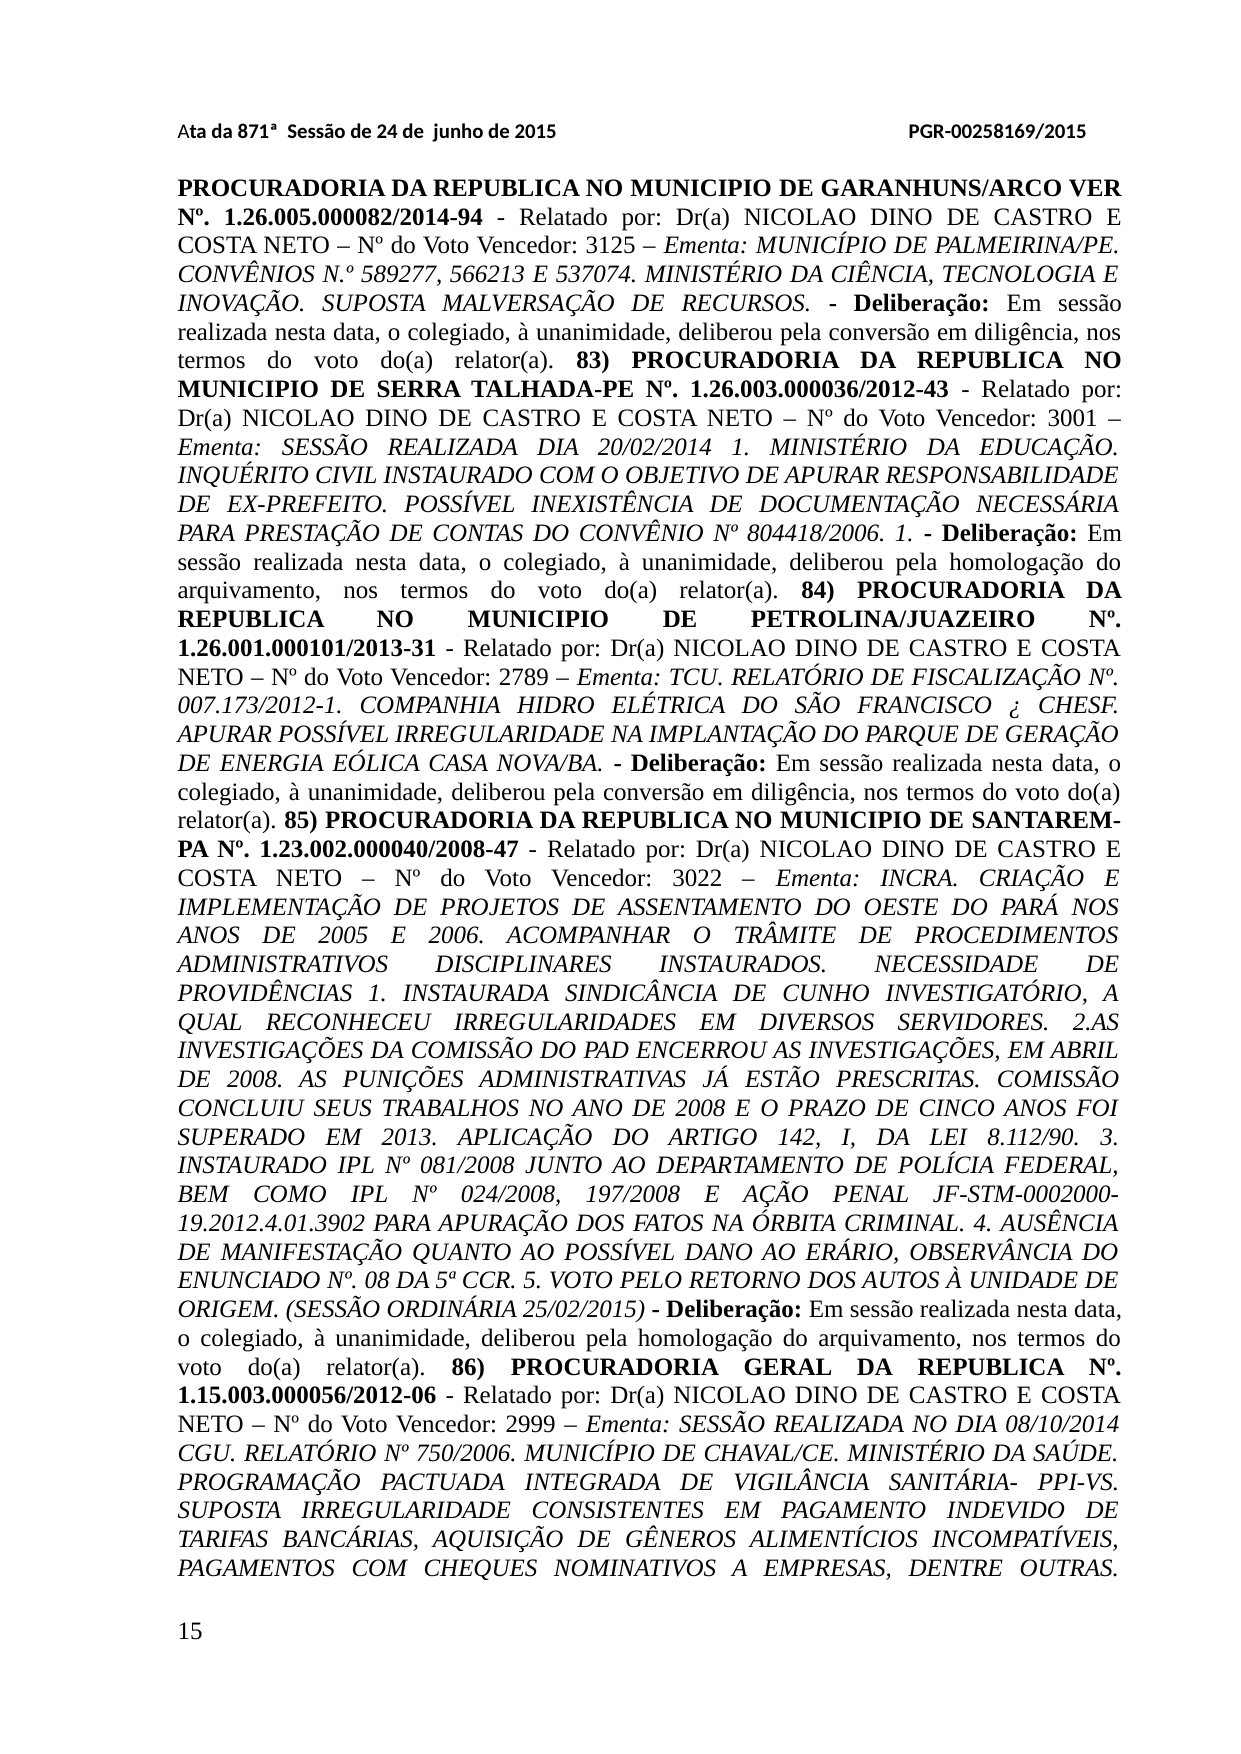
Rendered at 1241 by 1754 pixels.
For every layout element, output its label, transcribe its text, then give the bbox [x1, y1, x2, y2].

text PROCURADORIA DA REPUBLICA NO MUNICIPIO DE GARANHUNS/ARCO VER Nº. 1.26.005.000082/2014-94 - Relatado por: Dr(a) NICOLAO DINO DE CASTRO E COSTA NETO – Nº do Voto Vencedor: 3125 – Ementa: MUNICÍPIO DE PALMEIRINA/PE. CONVÊNIOS N.º 589277, 566213 E 537074. MINISTÉRIO DA CIÊNCIA, TECNOLOGIA E INOVAÇÃO. SUPOSTA MALVERSAÇÃO DE RECURSOS. - Deliberação: Em sessão realizada nesta data, o colegiado, à unanimidade, deliberou pela conversão em diligência, nos termos do voto do(a) relator(a). 83) PROCURADORIA DA REPUBLICA NO MUNICIPIO DE SERRA TALHADA-PE Nº. 1.26.003.000036/2012-43 - Relatado por: Dr(a) NICOLAO DINO DE CASTRO E COSTA NETO – Nº do Voto Vencedor: 3001 – Ementa: SESSÃO REALIZADA DIA 20/02/2014 1. MINISTÉRIO DA EDUCAÇÃO. INQUÉRITO CIVIL INSTAURADO COM O OBJETIVO DE APURAR RESPONSABILIDADE DE EX-PREFEITO. POSSÍVEL INEXISTÊNCIA DE DOCUMENTAÇÃO NECESSÁRIA PARA PRESTAÇÃO DE CONTAS DO CONVÊNIO Nº 804418/2006. 1. - Deliberação: Em sessão realizada nesta data, o colegiado, à unanimidade, deliberou pela homologação do arquivamento, nos termos do voto do(a) relator(a). 84) PROCURADORIA DA REPUBLICA NO MUNICIPIO DE PETROLINA/JUAZEIRO Nº. 1.26.001.000101/2013-31 - Relatado por: Dr(a) NICOLAO DINO DE CASTRO E COSTA NETO – Nº do Voto Vencedor: 2789 – Ementa: TCU. RELATÓRIO DE FISCALIZAÇÃO Nº. 007.173/2012-1. COMPANHIA HIDRO ELÉTRICA DO SÃO FRANCISCO ¿ CHESF. APURAR POSSÍVEL IRREGULARIDADE NA IMPLANTAÇÃO DO PARQUE DE GERAÇÃO DE ENERGIA EÓLICA CASA NOVA/BA. - Deliberação: Em sessão realizada nesta data, o colegiado, à unanimidade, deliberou pela conversão em diligência, nos termos do voto do(a) relator(a). 85) PROCURADORIA DA REPUBLICA NO MUNICIPIO DE SANTAREM-PA Nº. 1.23.002.000040/2008-47 - Relatado por: Dr(a) NICOLAO DINO DE CASTRO E COSTA NETO – Nº do Voto Vencedor: 3022 – Ementa: INCRA. CRIAÇÃO E IMPLEMENTAÇÃO DE PROJETOS DE ASSENTAMENTO DO OESTE DO PARÁ NOS ANOS DE 2005 E 2006. ACOMPANHAR O TRÂMITE DE PROCEDIMENTOS ADMINISTRATIVOS DISCIPLINARES INSTAURADOS. NECESSIDADE DE PROVIDÊNCIAS 1. INSTAURADA SINDICÂNCIA DE CUNHO INVESTIGATÓRIO, A QUAL RECONHECEU IRREGULARIDADES EM DIVERSOS SERVIDORES. 2.AS INVESTIGAÇÕES DA COMISSÃO DO PAD ENCERROU AS INVESTIGAÇÕES, EM ABRIL DE 2008. AS PUNIÇÕES ADMINISTRATIVAS JÁ ESTÃO PRESCRITAS. COMISSÃO CONCLUIU SEUS TRABALHOS NO ANO DE 2008 E O PRAZO DE CINCO ANOS FOI SUPERADO EM 2013. APLICAÇÃO DO ARTIGO 142, I, DA LEI 8.112/90. 3. INSTAURADO IPL Nº 081/2008 JUNTO AO DEPARTAMENTO DE POLÍCIA FEDERAL, BEM COMO IPL Nº 024/2008, 197/2008 E AÇÃO PENAL JF-STM-0002000-19.2012.4.01.3902 PARA APURAÇÃO DOS FATOS NA ÓRBITA CRIMINAL. 4. AUSÊNCIA DE MANIFESTAÇÃO QUANTO AO POSSÍVEL DANO AO ERÁRIO, OBSERVÂNCIA DO ENUNCIADO Nº. 08 DA 5ª CCR. 5. VOTO PELO RETORNO DOS AUTOS À UNIDADE DE ORIGEM. (SESSÃO ORDINÁRIA 25/02/2015) - Deliberação: Em sessão realizada nesta data, o colegiado, à unanimidade, deliberou pela homologação do arquivamento, nos termos do voto do(a) relator(a). 86) PROCURADORIA GERAL DA REPUBLICA Nº. 1.15.003.000056/2012-06 - Relatado por: Dr(a) NICOLAO DINO DE CASTRO E COSTA NETO – Nº do Voto Vencedor: 2999 – Ementa: SESSÃO REALIZADA NO DIA 08/10/2014 CGU. RELATÓRIO Nº 750/2006. MUNICÍPIO DE CHAVAL/CE. MINISTÉRIO DA SAÚDE. PROGRAMAÇÃO PACTUADA INTEGRADA DE VIGILÂNCIA SANITÁRIA- PPI-VS. SUPOSTA IRREGULARIDADE CONSISTENTES EM PAGAMENTO INDEVIDO DE TARIFAS BANCÁRIAS, AQUISIÇÃO DE GÊNEROS ALIMENTÍCIOS INCOMPATÍVEIS, PAGAMENTOS COM CHEQUES NOMINATIVOS A EMPRESAS, DENTRE OUTRAS. [177, 173, 1122, 1582]
